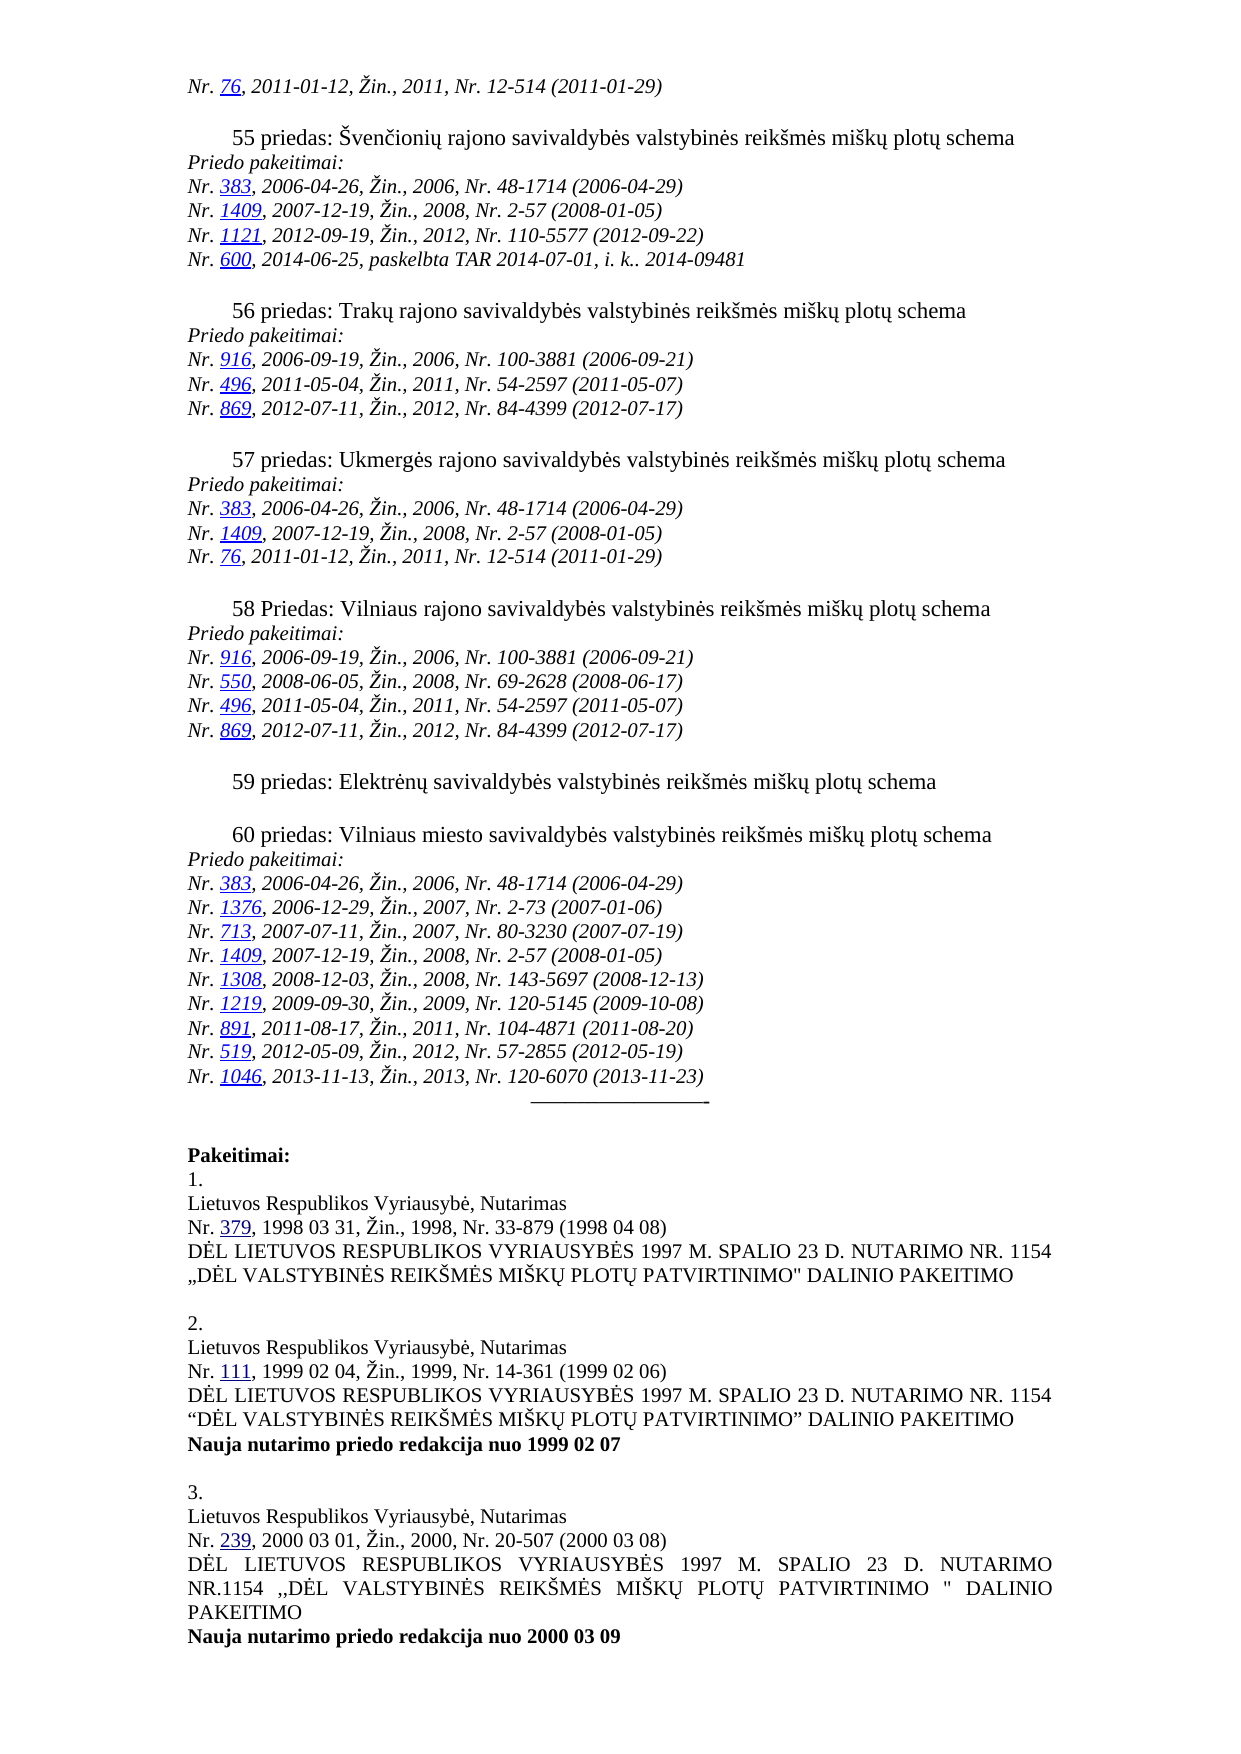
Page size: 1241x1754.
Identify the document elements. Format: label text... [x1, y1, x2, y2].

text Nr. 383, 2006-04-26, Žin., 2006, Nr. 48-1714 (2006-04-29) [187, 496, 1127, 520]
text Nr. 1046, 2013-11-13, Žin., 2013, Nr. 120-6070 (2013-11-23) [187, 1063, 1053, 1088]
text 60 priedas: Vilniaus miesto savivaldybės valstybinės reikšmės miškų plotų schema [187, 821, 1053, 847]
text Nr. 916, 2006-09-19, Žin., 2006, Nr. 100-3881 (2006-09-21) [187, 347, 1142, 371]
text Priedo pakeitimai: [187, 150, 1053, 174]
text Nr. 1308, 2008-12-03, Žin., 2008, Nr. 143-5697 (2008-12-13) [187, 967, 1053, 991]
text DĖL LIETUVOS RESPUBLIKOS VYRIAUSYBĖS 1997 M. SPALIO 23 D. NUTARIMO NR. 1154 „DĖL VALSTYBINĖS REIKŠMĖS MIŠKŲ PLOTŲ PATVIRTINIMO" DALINIO PAKEITIMO [187, 1239, 1053, 1287]
text Nr. 76, 2011-01-12, Žin., 2011, Nr. 12-514 (2011-01-29) [187, 544, 1053, 568]
text Nr. 519, 2012-05-09, Žin., 2012, Nr. 57-2855 (2012-05-19) [187, 1039, 1053, 1063]
text Nr. 239, 2000 03 01, Žin., 2000, Nr. 20-507 (2000 03 08) [187, 1528, 1053, 1552]
text Nr. 891, 2011-08-17, Žin., 2011, Nr. 104-4871 (2011-08-20) [187, 1015, 1053, 1039]
text Lietuvos Respublikos Vyriausybė, Nutarimas [187, 1504, 1053, 1528]
text Nr. 1409, 2007-12-19, Žin., 2008, Nr. 2-57 (2008-01-05) [187, 943, 1053, 967]
text Nr. 1121, 2012-09-19, Žin., 2012, Nr. 110-5577 (2012-09-22) [187, 222, 1053, 247]
subtitle Nauja nutarimo priedo redakcija nuo 2000 03 09 [187, 1624, 1053, 1648]
text Nr. 111, 1999 02 04, Žin., 1999, Nr. 14-361 (1999 02 06) [187, 1359, 1053, 1383]
text Nr. 379, 1998 03 31, Žin., 1998, Nr. 33-879 (1998 04 08) [187, 1215, 1053, 1239]
text DĖL LIETUVOS RESPUBLIKOS VYRIAUSYBĖS 1997 M. SPALIO 23 D. NUTARIMO NR.1154 ,,DĖL VALSTYBINĖS REIKŠMĖS MIŠKŲ PLOTŲ PATVIRTINIMO " DALINIO PAKEITIMO [187, 1552, 1053, 1624]
text Priedo pakeitimai: [187, 323, 1053, 347]
text Nr. 713, 2007-07-11, Žin., 2007, Nr. 80-3230 (2007-07-19) [187, 919, 1127, 943]
text 58 Priedas: Vilniaus rajono savivaldybės valstybinės reikšmės miškų plotų schema [187, 595, 1053, 621]
text Priedo pakeitimai: [187, 621, 1053, 645]
text Lietuvos Respublikos Vyriausybė, Nutarimas [187, 1191, 1053, 1215]
text Nr. 496, 2011-05-04, Žin., 2011, Nr. 54-2597 (2011-05-07) [187, 371, 1053, 396]
text 3. [187, 1479, 1053, 1504]
text Nr. 383, 2006-04-26, Žin., 2006, Nr. 48-1714 (2006-04-29) [187, 174, 1127, 198]
text 55 priedas: Švenčionių rajono savivaldybės valstybinės reikšmės miškų plotų schema [187, 124, 1053, 150]
text Nr. 869, 2012-07-11, Žin., 2012, Nr. 84-4399 (2012-07-17) [187, 717, 1053, 742]
text Nr. 1376, 2006-12-29, Žin., 2007, Nr. 2-73 (2007-01-06) [187, 895, 1112, 919]
text 59 priedas: Elektrėnų savivaldybės valstybinės reikšmės miškų plotų schema [187, 768, 1053, 794]
text Nr. 916, 2006-09-19, Žin., 2006, Nr. 100-3881 (2006-09-21) [187, 645, 1142, 669]
text Nr. 1409, 2007-12-19, Žin., 2008, Nr. 2-57 (2008-01-05) [187, 198, 1053, 222]
text Nr. 383, 2006-04-26, Žin., 2006, Nr. 48-1714 (2006-04-29) [187, 871, 1127, 895]
text 56 priedas: Trakų rajono savivaldybės valstybinės reikšmės miškų plotų schema [187, 297, 1053, 323]
text –––––––––––––––- [187, 1088, 1053, 1114]
text DĖL LIETUVOS RESPUBLIKOS VYRIAUSYBĖS 1997 M. SPALIO 23 D. NUTARIMO NR. 1154 “DĖL VALSTYBINĖS REIKŠMĖS MIŠKŲ PLOTŲ PATVIRTINIMO” DALINIO PAKEITIMO [187, 1383, 1053, 1431]
text Nr. 1409, 2007-12-19, Žin., 2008, Nr. 2-57 (2008-01-05) [187, 520, 1053, 544]
text Nr. 76, 2011-01-12, Žin., 2011, Nr. 12-514 (2011-01-29) [187, 73, 1053, 98]
text 2. [187, 1311, 1053, 1335]
text Lietuvos Respublikos Vyriausybė, Nutarimas [187, 1335, 1053, 1359]
text Nr. 869, 2012-07-11, Žin., 2012, Nr. 84-4399 (2012-07-17) [187, 396, 1053, 419]
text Priedo pakeitimai: [187, 472, 1053, 496]
subtitle Nauja nutarimo priedo redakcija nuo 1999 02 07 [187, 1431, 1053, 1456]
text Nr. 496, 2011-05-04, Žin., 2011, Nr. 54-2597 (2011-05-07) [187, 693, 1053, 717]
text 57 priedas: Ukmergės rajono savivaldybės valstybinės reikšmės miškų plotų schema [187, 446, 1053, 472]
text 1. [187, 1167, 1053, 1191]
text Nr. 1219, 2009-09-30, Žin., 2009, Nr. 120-5145 (2009-10-08) [187, 991, 1053, 1015]
text Priedo pakeitimai: [187, 847, 1053, 871]
text Nr. 550, 2008-06-05, Žin., 2008, Nr. 69-2628 (2008-06-17) [187, 669, 1053, 693]
text Nr. 600, 2014-06-25, paskelbta TAR 2014-07-01, i. k.. 2014-09481 [187, 247, 1053, 271]
text Pakeitimai: [187, 1143, 1053, 1167]
